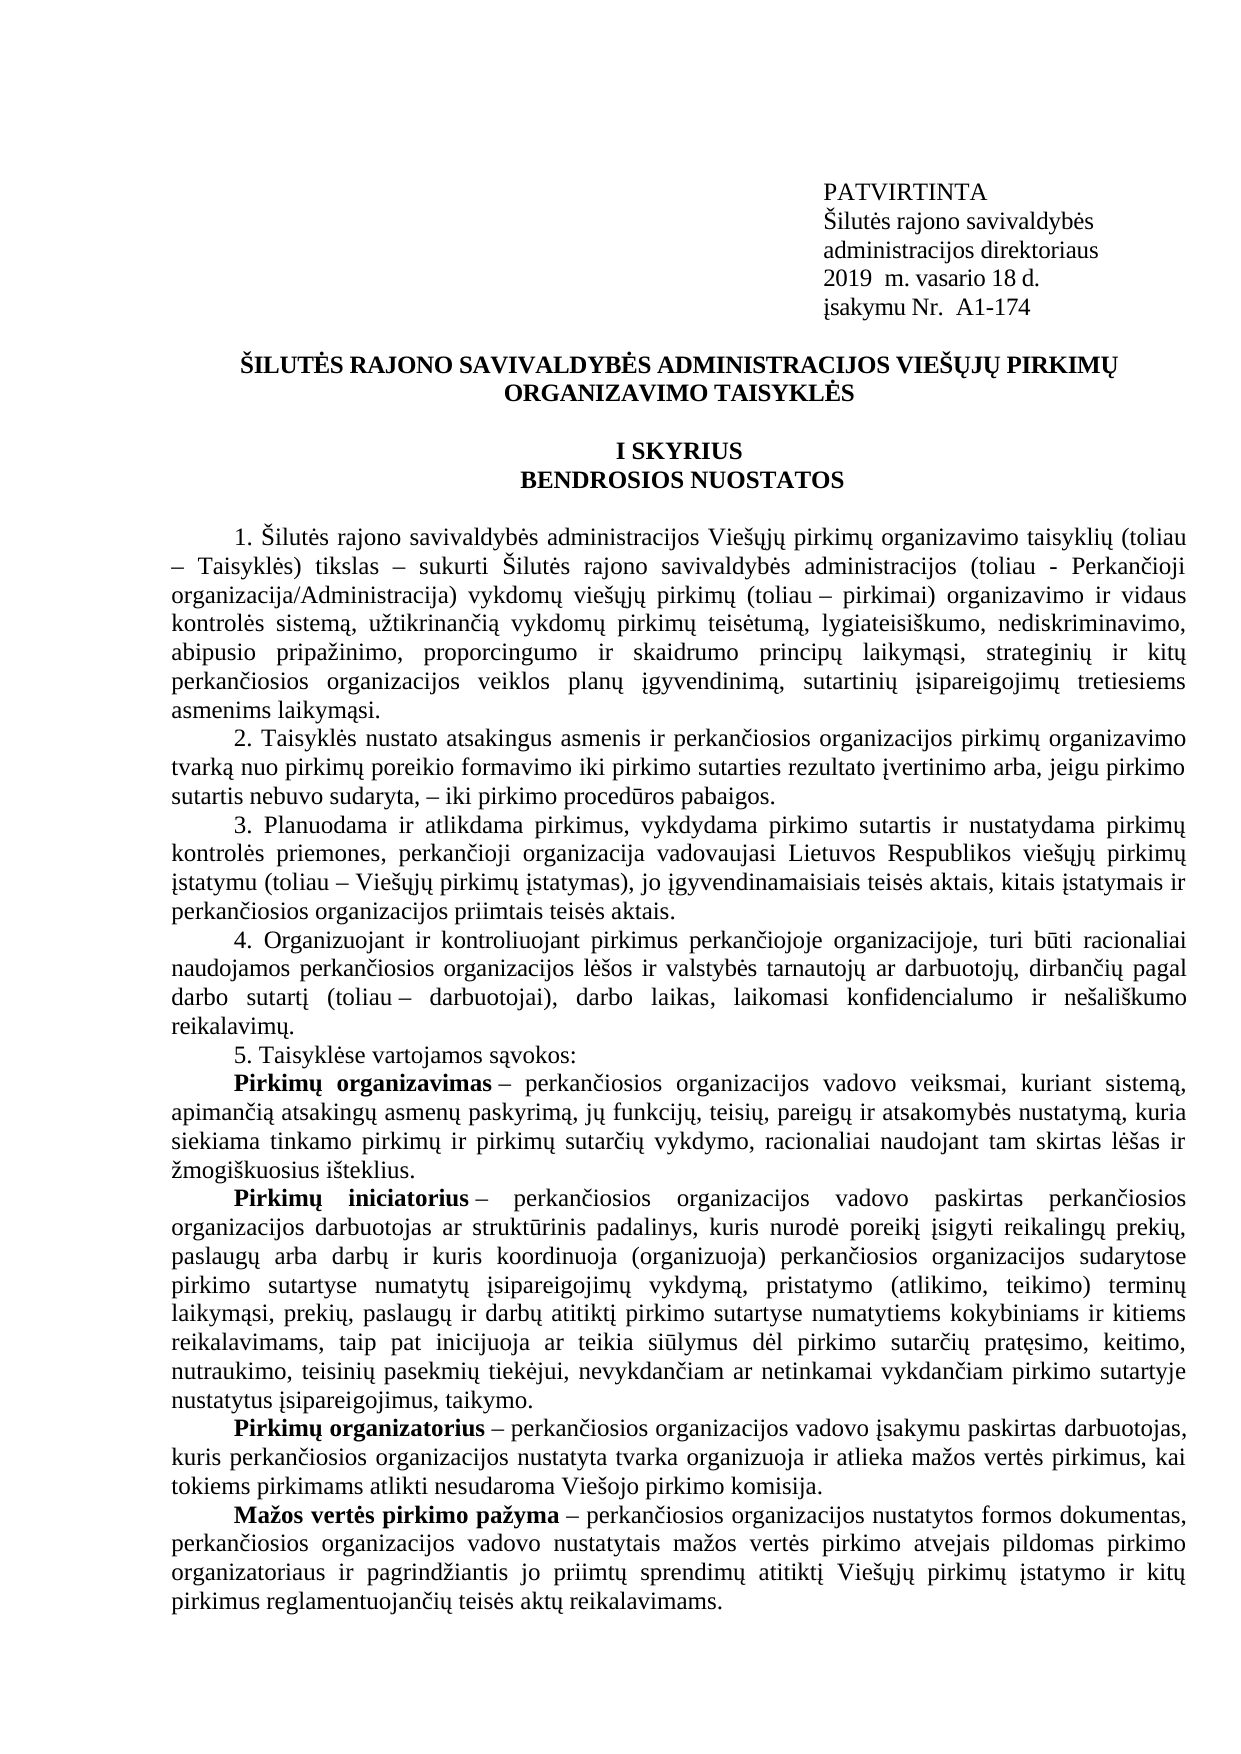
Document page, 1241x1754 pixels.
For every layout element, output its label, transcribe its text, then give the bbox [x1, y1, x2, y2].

text Pirkimų organizavimas – perkančiosios organizacijos vadovo veiksmai, kuriant sistemą, apimančią atsakingų asmenų paskyrimą, jų funkcijų, teisių, pareigų ir atsakomybės nustatymą, kuria siekiama tinkamo pirkimų ir pirkimų sutarčių vykdymo, racionaliai naudojant tam skirtas lėšas ir žmogiškuosius išteklius. [171, 1068, 1187, 1183]
text įsakymu Nr. A1-174 [682, 292, 1187, 321]
text 1. Šilutės rajono savivaldybės administracijos Viešųjų pirkimų organizavimo taisyklių (toliau – Taisyklės) tikslas – sukurti Šilutės rajono savivaldybės administracijos (toliau - Perkančioji organizacija/Administracija) vykdomų viešųjų pirkimų (toliau – pirkimai) organizavimo ir vidaus kontrolės sistemą, užtikrinančią vykdomų pirkimų teisėtumą, lygiateisiškumo, nediskriminavimo, abipusio pripažinimo, proporcingumo ir skaidrumo principų laikymąsi, strateginių ir kitų perkančiosios organizacijos veiklos planų įgyvendinimą, sutartinių įsipareigojimų tretiesiems asmenims laikymąsi. [171, 522, 1187, 723]
text ŠILUTĖS RAJONO SAVIVALDYBĖS ADMINISTRACIJOS VIEŠŲJŲ PIRKIMŲ ORGANIZAVIMO TAISYKLĖS [171, 350, 1187, 407]
text 4. Organizuojant ir kontroliuojant pirkimus perkančiojoje organizacijoje, turi būti racionaliai naudojamos perkančiosios organizacijos lėšos ir valstybės tarnautojų ar darbuotojų, dirbančių pagal darbo sutartį (toliau – darbuotojai), darbo laikas, laikomasi konfidencialumo ir nešališkumo reikalavimų. [171, 925, 1187, 1040]
text 2019 m. vasario 18 d. [823, 263, 1187, 292]
text Pirkimų iniciatorius – perkančiosios organizacijos vadovo paskirtas perkančiosios organizacijos darbuotojas ar struktūrinis padalinys, kuris nurodė poreikį įsigyti reikalingų prekių, paslaugų arba darbų ir kuris koordinuoja (organizuoja) perkančiosios organizacijos sudarytose pirkimo sutartyse numatytų įsipareigojimų vykdymą, pristatymo (atlikimo, teikimo) terminų laikymąsi, prekių, paslaugų ir darbų atitiktį pirkimo sutartyse numatytiems kokybiniams ir kitiems reikalavimams, taip pat inicijuoja ar teikia siūlymus dėl pirkimo sutarčių pratęsimo, keitimo, nutraukimo, teisinių pasekmių tiekėjui, nevykdančiam ar netinkamai vykdančiam pirkimo sutartyje nustatytus įsipareigojimus, taikymo. [171, 1183, 1187, 1413]
text 3. Planuodama ir atlikdama pirkimus, vykdydama pirkimo sutartis ir nustatydama pirkimų kontrolės priemones, perkančioji organizacija vadovaujasi Lietuvos Respublikos viešųjų pirkimų įstatymu (toliau – Viešųjų pirkimų įstatymas), jo įgyvendinamaisiais teisės aktais, kitais įstatymais ir perkančiosios organizacijos priimtais teisės aktais. [171, 810, 1187, 925]
text Mažos vertės pirkimo pažyma – perkančiosios organizacijos nustatytos formos dokumentas, perkančiosios organizacijos vadovo nustatytais mažos vertės pirkimo atvejais pildomas pirkimo organizatoriaus ir pagrindžiantis jo priimtų sprendimų atitiktį Viešųjų pirkimų įstatymo ir kitų pirkimus reglamentuojančių teisės aktų reikalavimams. [171, 1500, 1187, 1615]
text administracijos direktoriaus [823, 235, 1187, 263]
text 5. Taisyklėse vartojamos sąvokos: [171, 1040, 1187, 1068]
text BENDROSIOS NUOSTATOS [171, 465, 1187, 493]
text Šilutės rajono savivaldybės [823, 206, 1187, 235]
text 2. Taisyklės nustato atsakingus asmenis ir perkančiosios organizacijos pirkimų organizavimo tvarką nuo pirkimų poreikio formavimo iki pirkimo sutarties rezultato įvertinimo arba, jeigu pirkimo sutartis nebuvo sudaryta, – iki pirkimo procedūros pabaigos. [171, 723, 1187, 810]
text I SKYRIUS [171, 436, 1187, 465]
text PATVIRTINTA [171, 177, 1187, 206]
text Pirkimų organizatorius – perkančiosios organizacijos vadovo įsakymu paskirtas darbuotojas, kuris perkančiosios organizacijos nustatyta tvarka organizuoja ir atlieka mažos vertės pirkimus, kai tokiems pirkimams atlikti nesudaroma Viešojo pirkimo komisija. [171, 1413, 1187, 1500]
